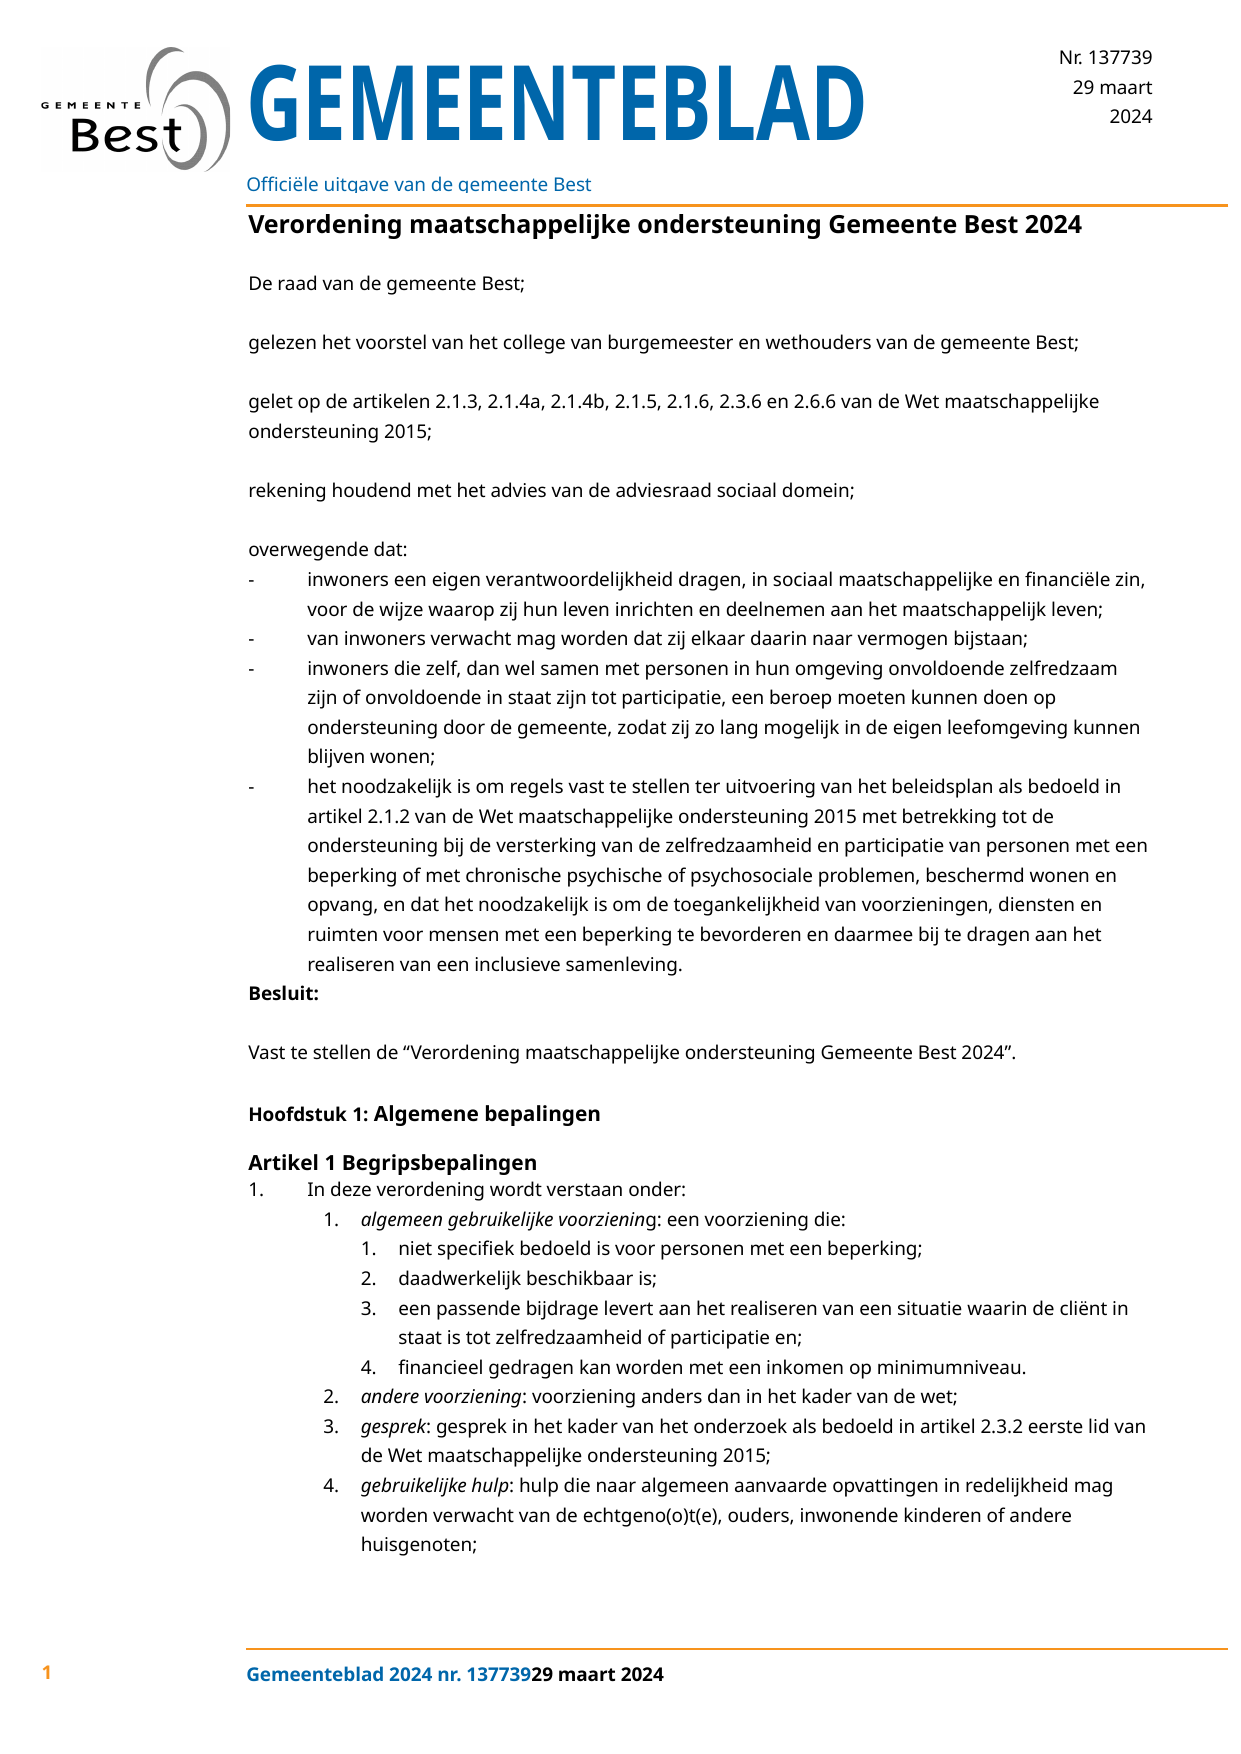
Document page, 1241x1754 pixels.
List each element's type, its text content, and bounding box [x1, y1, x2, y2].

list inwoners een eigen verantwoordelijkheid dragen, in sociaal maatschappelijke en financiële zin, voor de wijze waarop zij hun leven inrichten en deelnemen aan het maatschappelijk leven; [248, 566, 1152, 621]
list niet specifiek bedoeld is voor personen met een beperking; [361, 1236, 1152, 1261]
picture [41, 47, 231, 172]
list gebruikelijke hulp: hulp die naar algemeen aanvaarde opvattingen in redelijkheid mag worden verwacht van de echtgeno(o)t(e), ouders, inwonende kinderen of andere huisgenoten; [323, 1472, 1152, 1557]
list algemeen gebruikelijke voorziening: een voorziening die: [323, 1206, 1152, 1232]
list andere voorziening: voorziening anders dan in het kader van de wet; [323, 1383, 1152, 1409]
text Hoofdstuk 1: Algemene bepalingen [248, 1099, 1152, 1127]
list een passende bijdrage levert aan het realiseren van een situatie waarin de cliënt in staat is tot zelfredzaamheid of participatie en; [361, 1295, 1152, 1350]
text gelet op de artikelen 2.1.3, 2.1.4a, 2.1.4b, 2.1.5, 2.1.6, 2.3.6 en 2.6.6 van de Wet maatschappelijke ondersteuning 2015; [248, 389, 1152, 444]
text Artikel 1 Begripsbepalingen [248, 1148, 1152, 1176]
list financieel gedragen kan worden met een inkomen op minimumniveau. [361, 1354, 1152, 1379]
list gesprek: gesprek in het kader van het onderzoek als bedoeld in artikel 2.3.2 eerste lid van de Wet maatschappelijke ondersteuning 2015; [323, 1413, 1152, 1468]
list In deze verordening wordt verstaan onder: [248, 1176, 1152, 1202]
list het noodzakelijk is om regels vast te stellen ter uitvoering van het beleidsplan als bedoeld in artikel 2.1.2 van de Wet maatschappelijke ondersteuning 2015 met betrekking tot de ondersteuning bij de versterking van de zelfredzaamheid en participatie van personen met een beperking of met chronische psychische of psychosociale problemen, beschermd wonen en opvang, en dat het noodzakelijk is om de toegankelijkheid van voorzieningen, diensten en ruimten voor mensen met een beperking te bevorderen en daarmee bij te dragen aan het realiseren van een inclusieve samenleving. [248, 773, 1152, 976]
text gelezen het voorstel van het college van burgemeester en wethouders van de gemeente Best; [248, 329, 1152, 355]
text overwegende dat: [248, 537, 1152, 562]
text De raad van de gemeente Best; [248, 270, 1152, 296]
text Vast te stellen de “Verordening maatschappelijke ondersteuning Gemeente Best 2024”. [248, 1039, 1152, 1065]
text rekening houdend met het advies van de adviesraad sociaal domein; [248, 477, 1152, 503]
list van inwoners verwacht mag worden dat zij elkaar daarin naar vermogen bijstaan; [248, 625, 1152, 651]
list inwoners die zelf, dan wel samen met personen in hun omgeving onvoldoende zelfredzaam zijn of onvoldoende in staat zijn tot participatie, een beroep moeten kunnen doen op ondersteuning door de gemeente, zodat zij zo lang mogelijk in de eigen leefomgeving kunnen blijven wonen; [248, 655, 1152, 769]
list daadwerkelijk beschikbaar is; [361, 1265, 1152, 1291]
text Verordening maatschappelijke ondersteuning Gemeente Best 2024 [248, 207, 1152, 241]
text Besluit: [248, 980, 1152, 1006]
